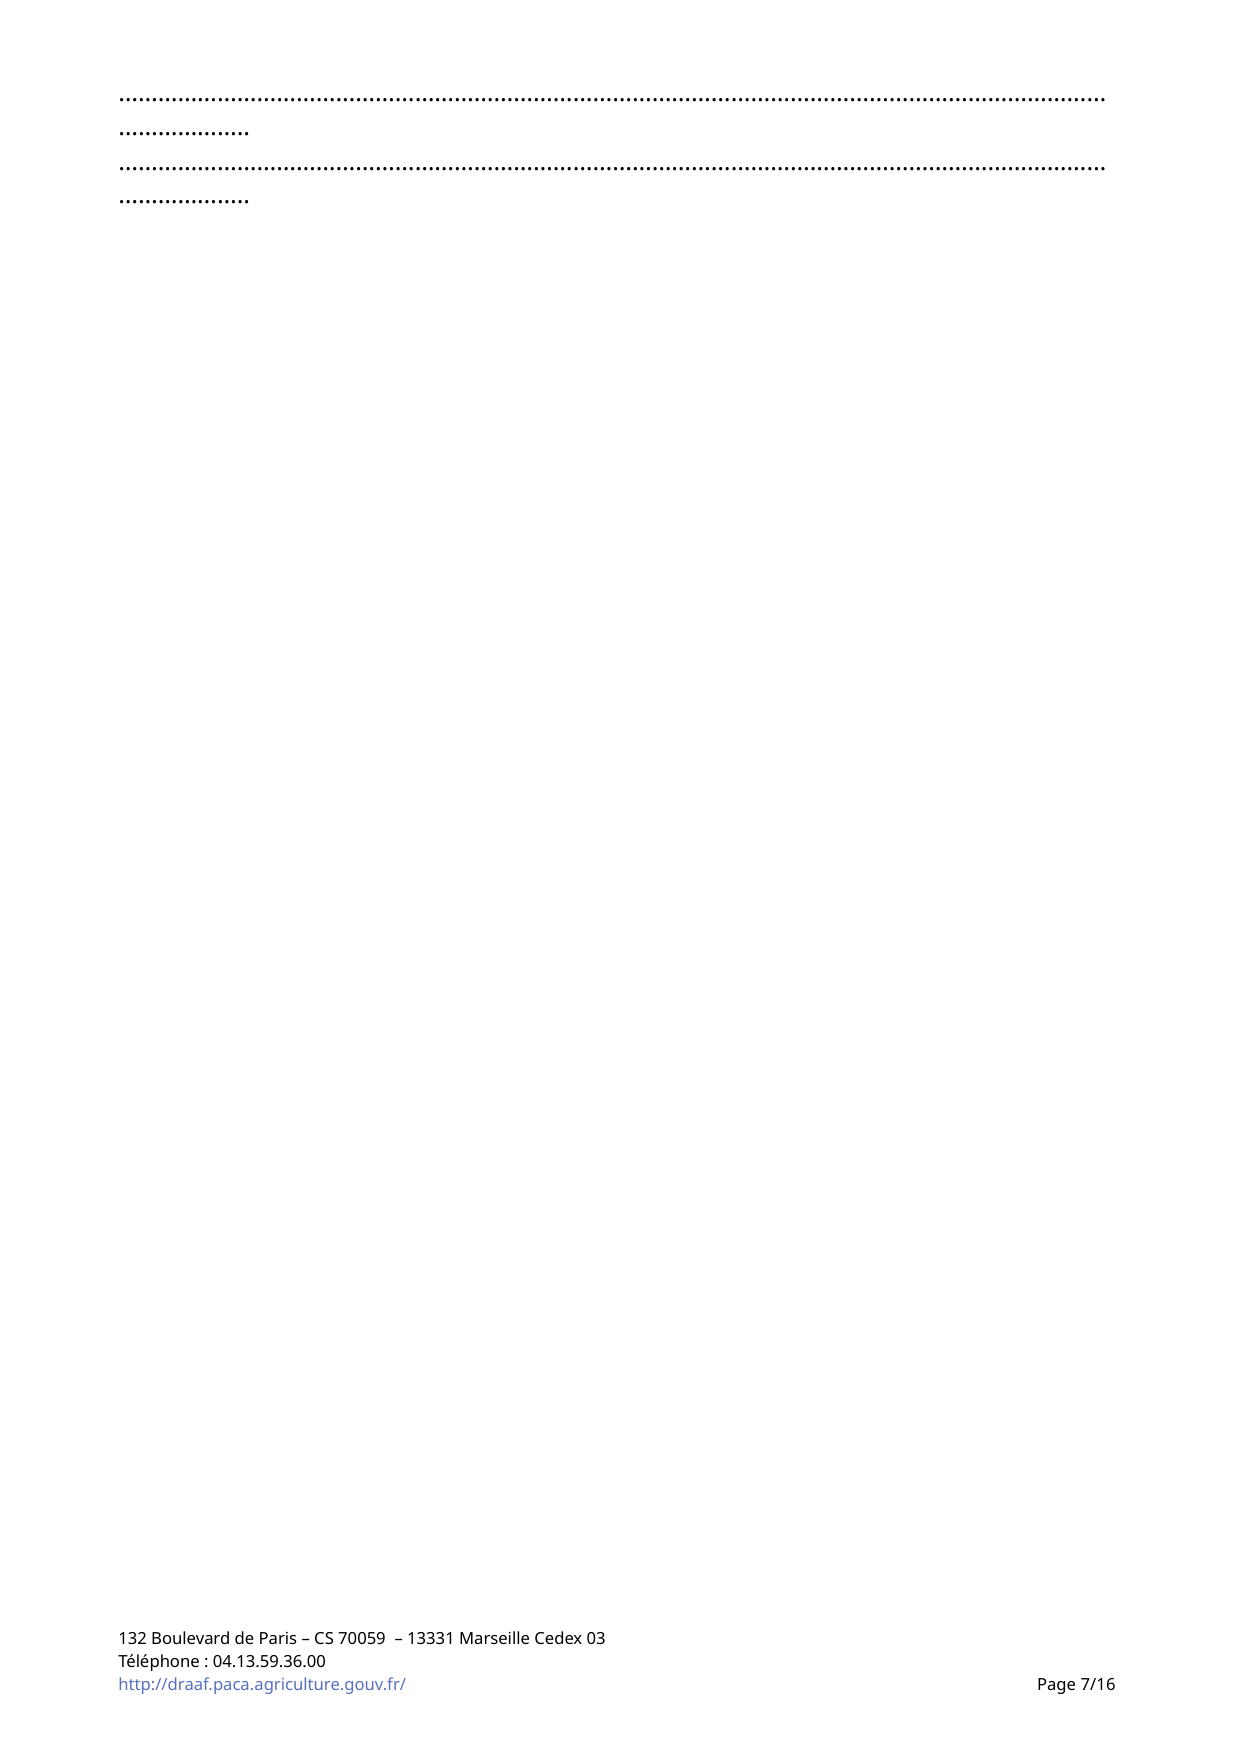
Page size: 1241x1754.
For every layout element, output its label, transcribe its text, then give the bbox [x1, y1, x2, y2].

list …………………………………………………………………………………………………………………………………………………….. [118, 75, 1122, 143]
list …………………………………………………………………………………………………………………………………………………….. [118, 143, 1122, 211]
